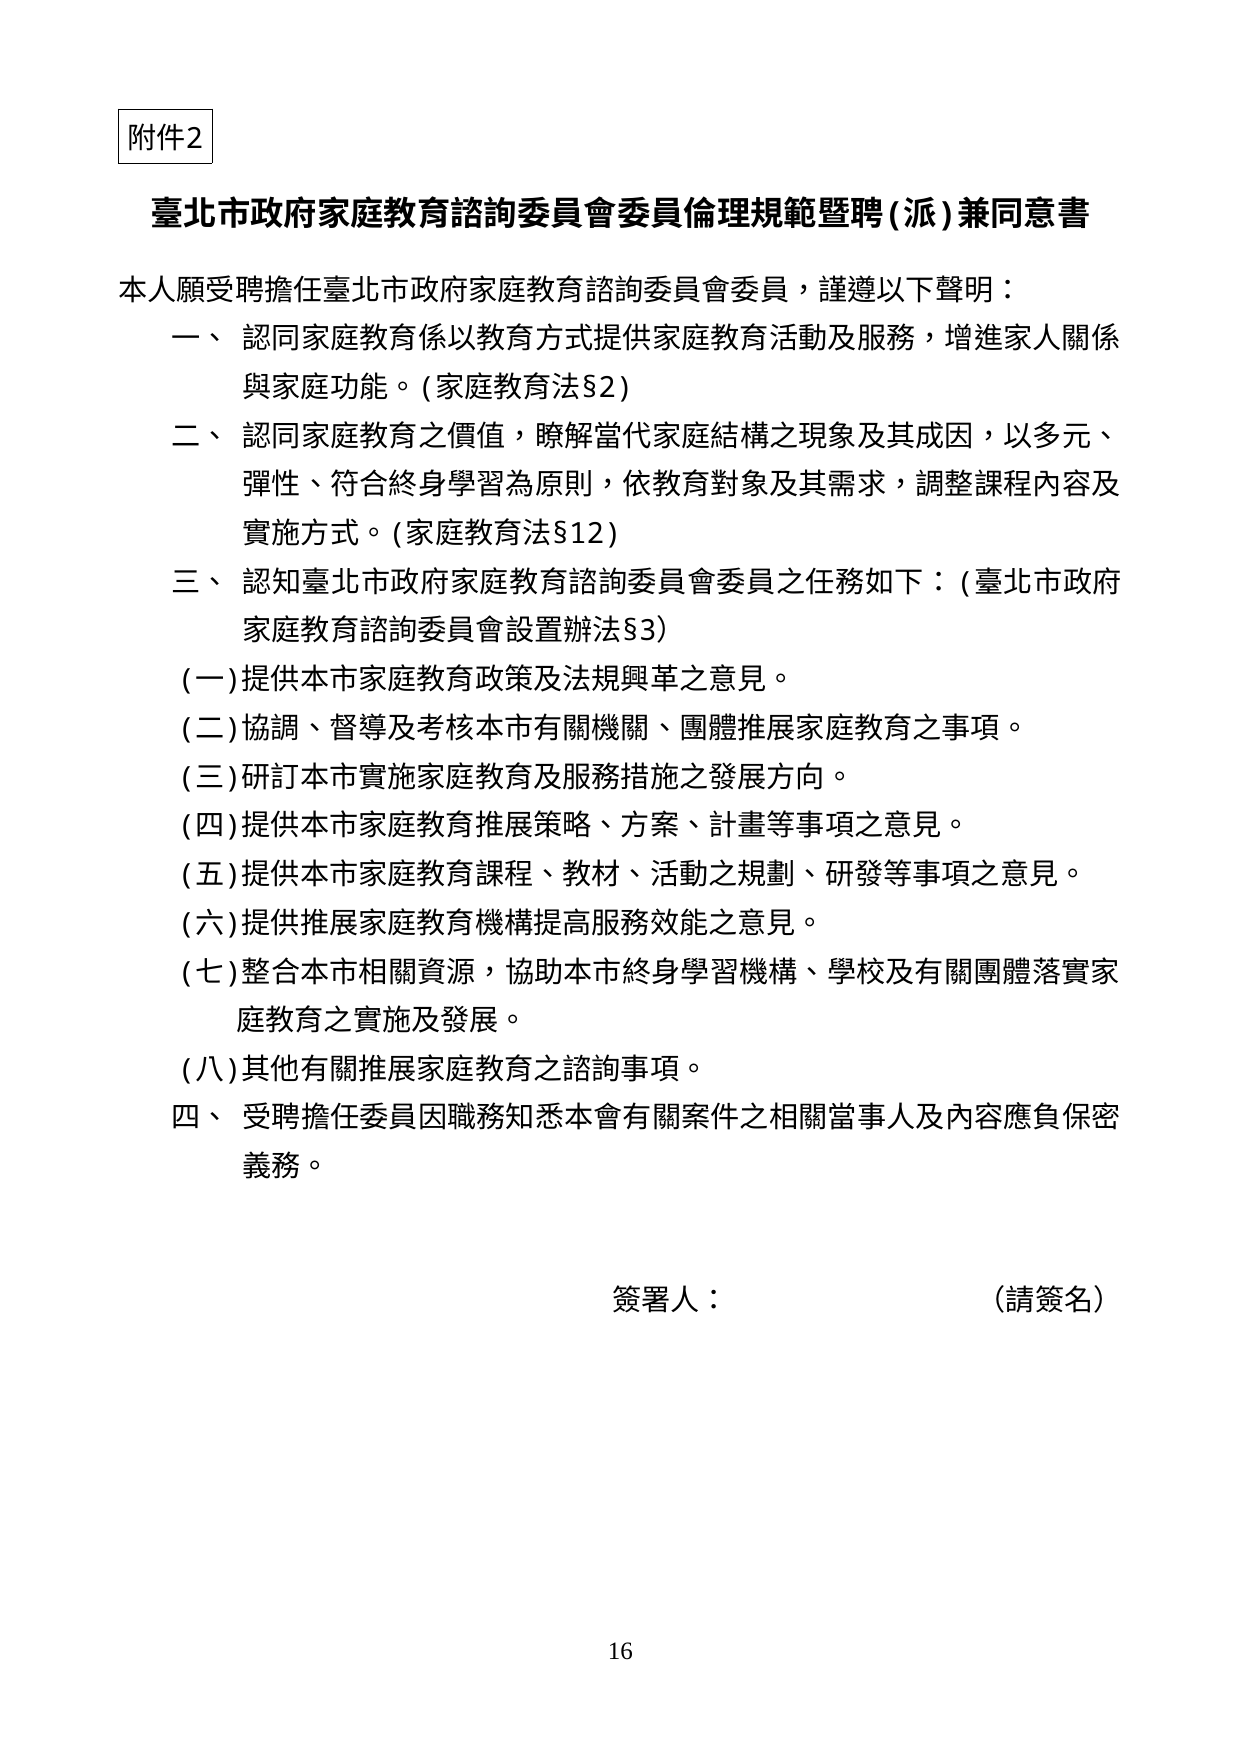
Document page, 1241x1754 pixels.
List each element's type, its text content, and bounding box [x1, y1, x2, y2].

text (一)提供本市家庭教育政策及法規興革之意見。 [177, 656, 1122, 698]
text (三)研訂本市實施家庭教育及服務措施之發展方向。 [177, 753, 1122, 796]
list 認同家庭教育係以教育方式提供家庭教育活動及服務，增進家人關係與家庭功能。(家庭教育法§2) [171, 315, 1122, 406]
text (七)整合本市相關資源，協助本市終身學習機構、學校及有關團體落實家庭教育之實施及發展。 [177, 948, 1122, 1039]
table_header 附件2 [119, 110, 212, 163]
text 臺北市政府家庭教育諮詢委員會委員倫理規範暨聘(派)兼同意書 [118, 187, 1122, 236]
text (四)提供本市家庭教育推展策略、方案、計畫等事項之意見。 [177, 802, 1122, 844]
list 受聘擔任委員因職務知悉本會有關案件之相關當事人及內容應負保密義務。 [171, 1094, 1122, 1185]
text (八)其他有關推展家庭教育之諮詢事項。 [177, 1045, 1122, 1088]
text (二)協調、督導及考核本市有關機關、團體推展家庭教育之事項。 [177, 704, 1122, 747]
text 簽署人： （請簽名） [118, 1276, 1122, 1319]
list 認知臺北市政府家庭教育諮詢委員會委員之任務如下：(臺北市政府家庭教育諮詢委員會設置辦法§3） [171, 558, 1122, 649]
text (五)提供本市家庭教育課程、教材、活動之規劃、研發等事項之意見。 [177, 851, 1122, 893]
list 認同家庭教育之價值，瞭解當代家庭結構之現象及其成因，以多元、彈性、符合終身學習為原則，依教育對象及其需求，調整課程內容及實施方式。(家庭教育法§12) [171, 412, 1122, 552]
text (六)提供推展家庭教育機構提高服務效能之意見。 [177, 899, 1122, 942]
text 本人願受聘擔任臺北市政府家庭教育諮詢委員會委員，謹遵以下聲明： [118, 267, 1122, 309]
